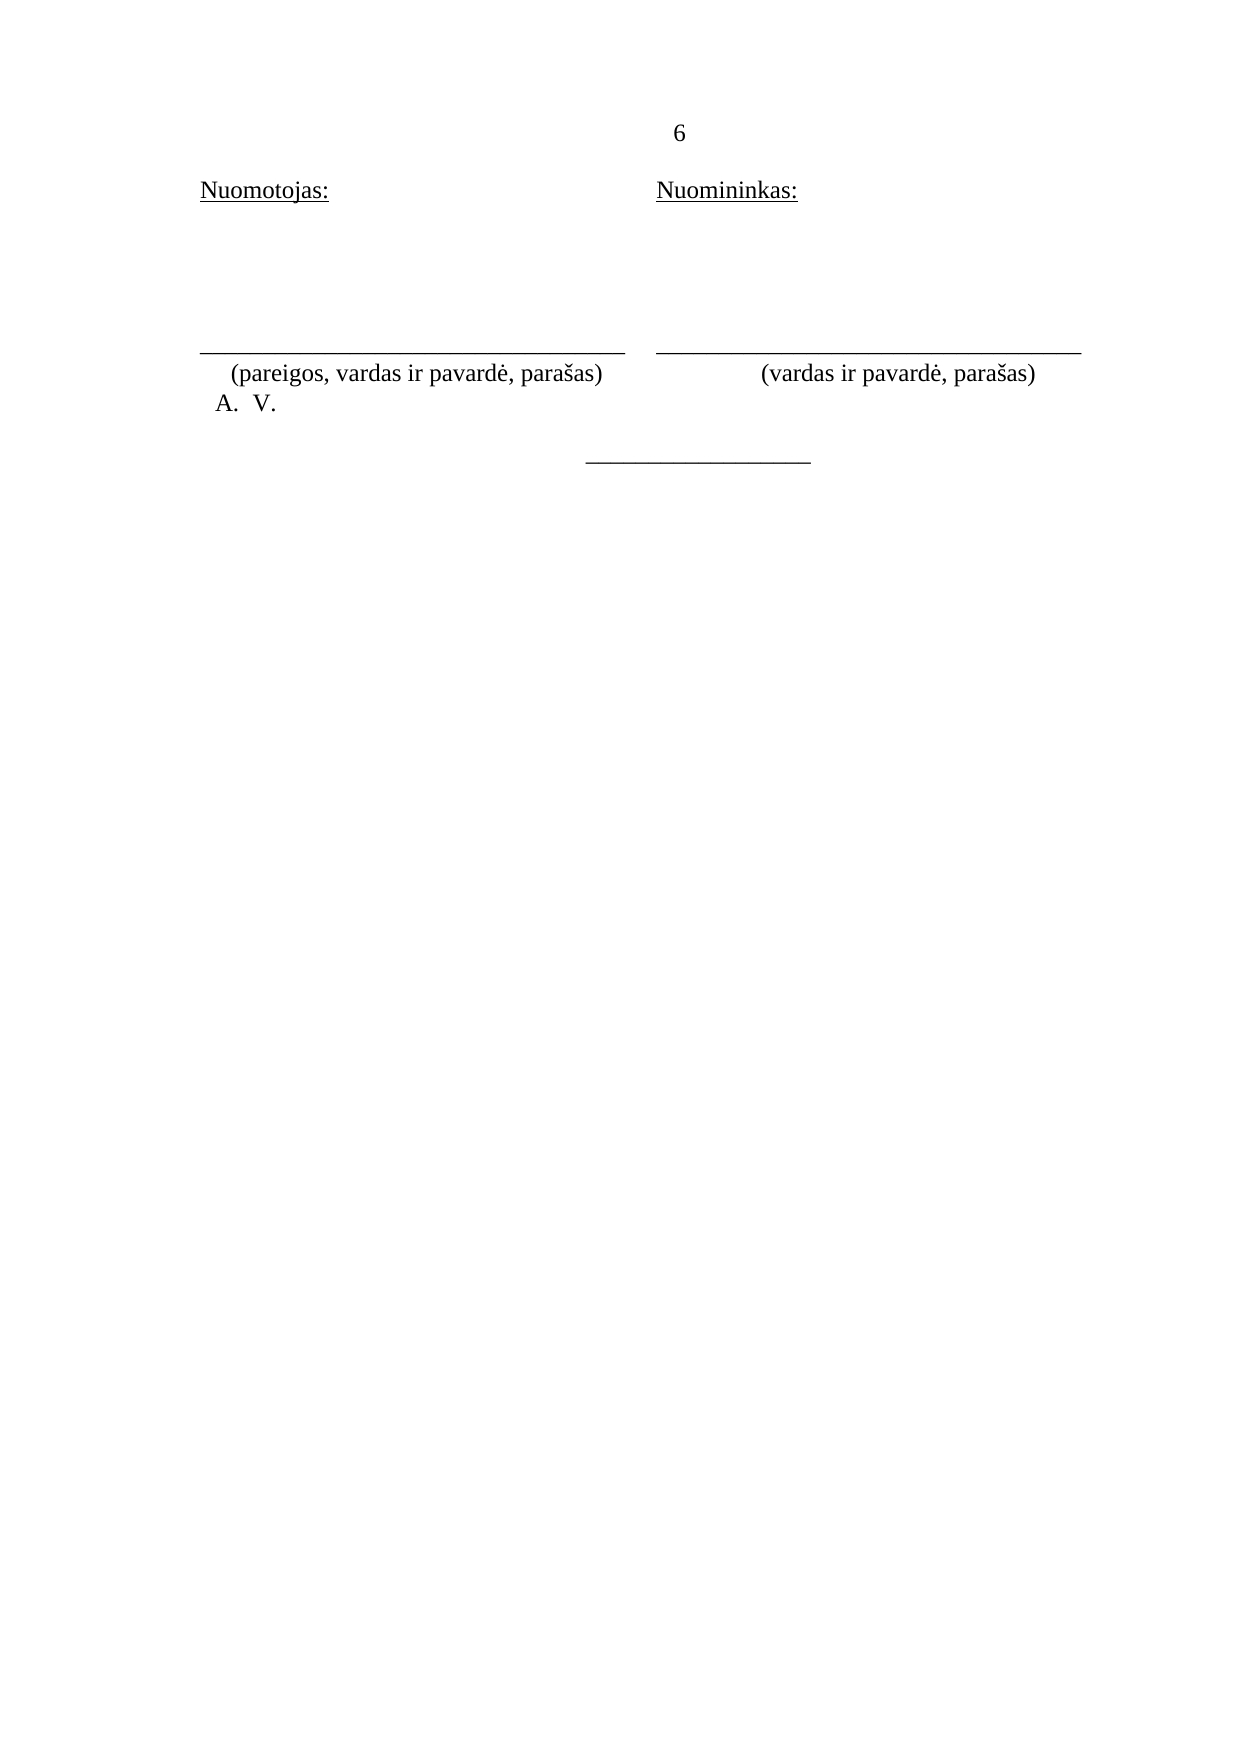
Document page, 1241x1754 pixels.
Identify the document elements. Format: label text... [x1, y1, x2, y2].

text A. V. [215, 388, 1181, 417]
table_header Nuomininkas: __________________________________ (vardas ir pavardė, parašas) [645, 176, 1152, 388]
table_header Nuomotojas: __________________________________ (pareigos, vardas ir pavardė, parašas) [189, 176, 645, 388]
text –––––––––––––––––– [215, 446, 1181, 475]
